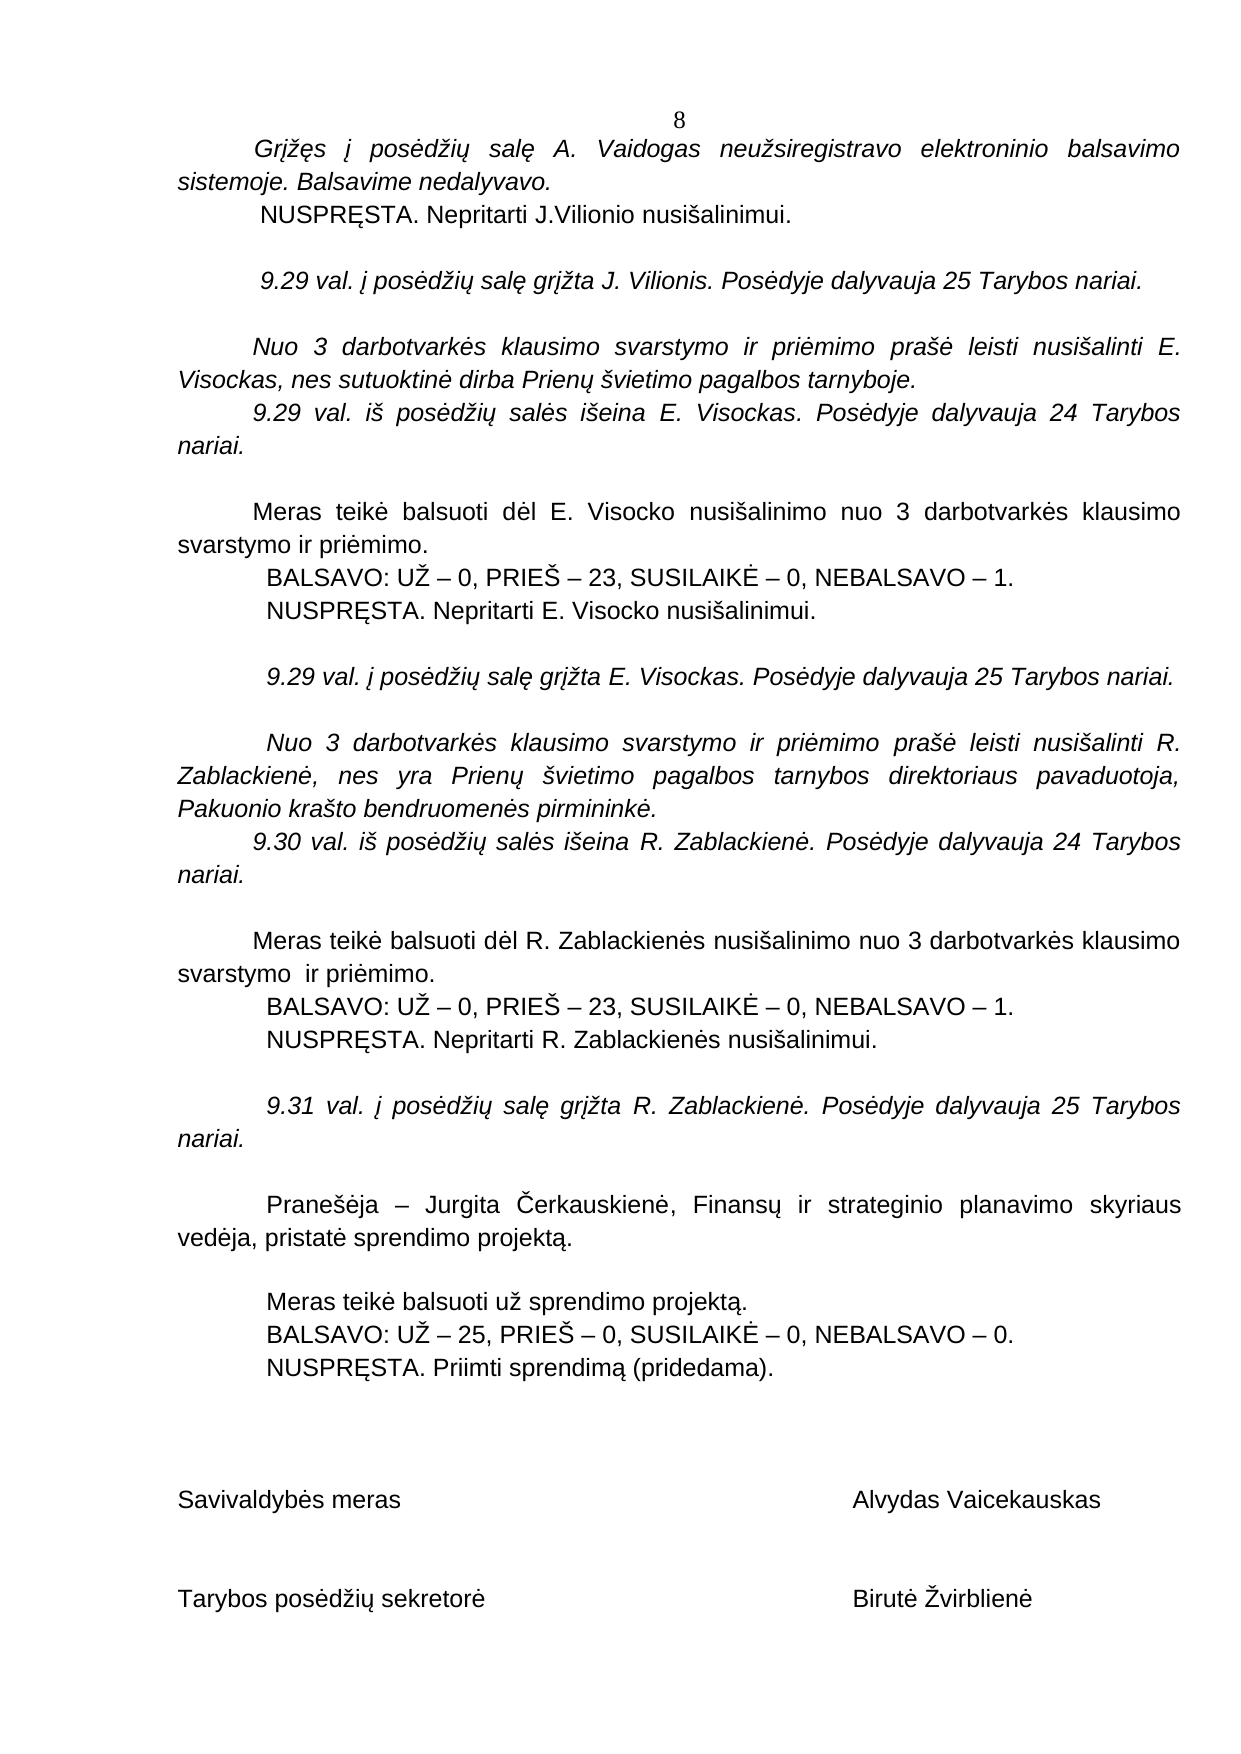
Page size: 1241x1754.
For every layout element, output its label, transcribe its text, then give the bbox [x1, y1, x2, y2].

text Meras teikė balsuoti dėl E. Visocko nusišalinimo nuo 3 darbotvarkės klausimo svarstymo ir priėmimo. [177, 497, 1181, 559]
text 9.30 val. iš posėdžių salės išeina R. Zablackienė. Posėdyje dalyvauja 24 Tarybos nariai. [177, 827, 1181, 889]
text Meras teikė balsuoti dėl R. Zablackienės nusišalinimo nuo 3 darbotvarkės klausimo svarstymo ir priėmimo. [177, 926, 1181, 988]
text Nuo 3 darbotvarkės klausimo svarstymo ir priėmimo prašė leisti nusišalinti R. Zablackienė, nes yra Prienų švietimo pagalbos tarnybos direktoriaus pavaduotoja, Pakuonio krašto bendruomenės pirmininkė. [177, 728, 1181, 823]
text Tarybos posėdžių sekretorė Birutė Žvirblienė [177, 1584, 1181, 1613]
text BALSAVO: UŽ – 25, PRIEŠ – 0, SUSILAIKĖ – 0, NEBALSAVO – 0. [177, 1320, 1181, 1348]
text BALSAVO: UŽ – 0, PRIEŠ – 23, SUSILAIKĖ – 0, NEBALSAVO – 1. [177, 563, 1181, 592]
text Pranešėja – Jurgita Čerkauskienė, Finansų ir strateginio planavimo skyriaus vedėja, pristatė sprendimo projektą. [177, 1190, 1181, 1252]
text NUSPRĘSTA. Nepritarti J.Vilionio nusišalinimui. [177, 200, 1181, 228]
text 9.29 val. į posėdžių salę grįžta E. Visockas. Posėdyje dalyvauja 25 Tarybos nariai. [177, 662, 1181, 691]
text NUSPRĘSTA. Priimti sprendimą (pridedama). [177, 1353, 1181, 1381]
text 9.29 val. į posėdžių salę grįžta J. Vilionis. Posėdyje dalyvauja 25 Tarybos nariai. [177, 266, 1181, 294]
text 9.29 val. iš posėdžių salės išeina E. Visockas. Posėdyje dalyvauja 24 Tarybos nariai. [177, 398, 1181, 460]
text NUSPRĘSTA. Nepritarti R. Zablackienės nusišalinimui. [177, 1025, 1181, 1054]
text NUSPRĘSTA. Nepritarti E. Visocko nusišalinimui. [177, 596, 1181, 625]
text BALSAVO: UŽ – 0, PRIEŠ – 23, SUSILAIKĖ – 0, NEBALSAVO – 1. [177, 992, 1181, 1021]
text Savivaldybės meras Alvydas Vaicekauskas [177, 1485, 1181, 1513]
text Grįžęs į posėdžių salę A. Vaidogas neužsiregistravo elektroninio balsavimo sistemoje. Balsavime nedalyvavo. [177, 134, 1181, 196]
text Meras teikė balsuoti už sprendimo projektą. [177, 1287, 1181, 1315]
text 9.31 val. į posėdžių salę grįžta R. Zablackienė. Posėdyje dalyvauja 25 Tarybos nariai. [177, 1091, 1181, 1153]
text Nuo 3 darbotvarkės klausimo svarstymo ir priėmimo prašė leisti nusišalinti E. Visockas, nes sutuoktinė dirba Prienų švietimo pagalbos tarnyboje. [177, 332, 1181, 394]
